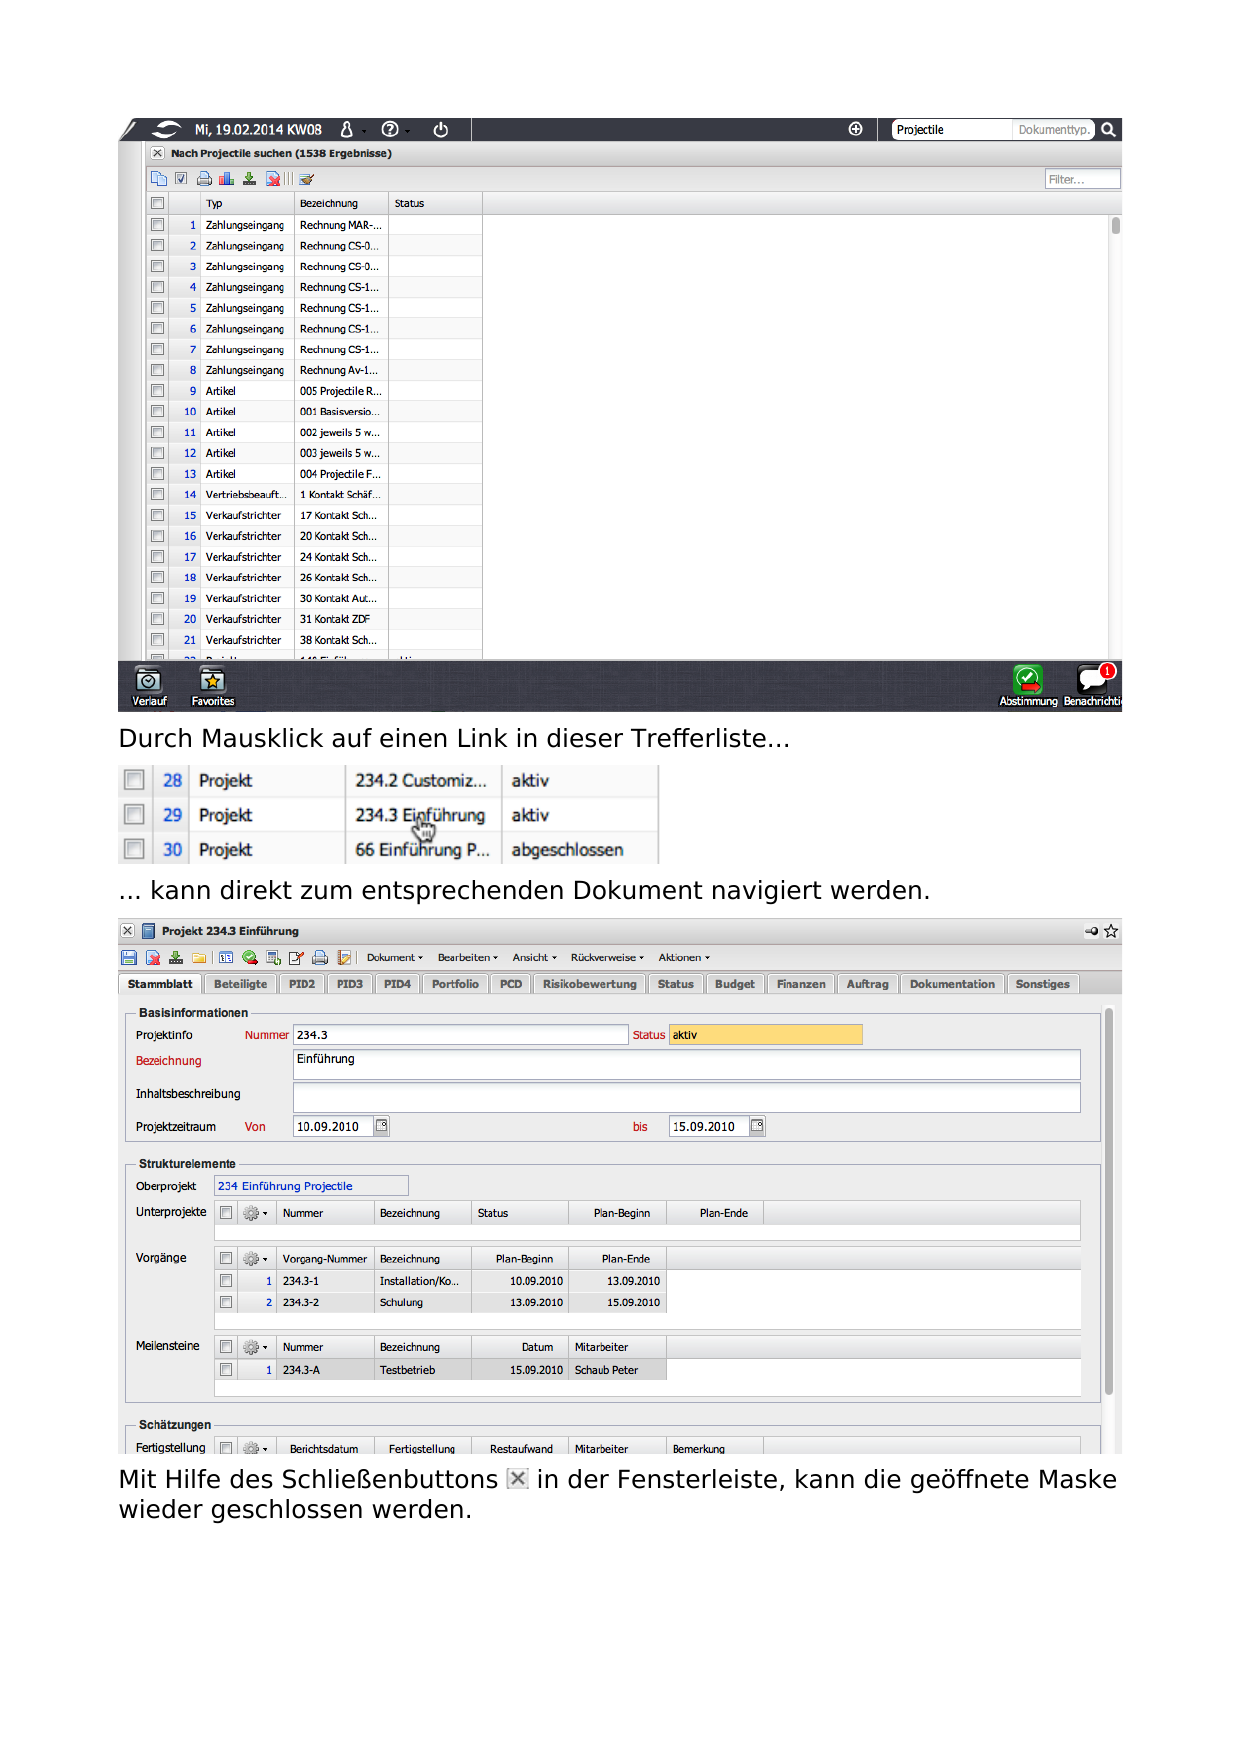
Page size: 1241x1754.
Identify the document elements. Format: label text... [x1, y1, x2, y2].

picture [118, 765, 661, 864]
text Durch Mausklick auf einen Link in dieser Trefferliste... [118, 724, 1122, 753]
picture [118, 918, 1123, 1454]
text ... kann direkt zum entsprechenden Dokument navigiert werden. [118, 877, 1122, 906]
picture [118, 118, 1123, 712]
picture [506, 1468, 529, 1489]
text Mit Hilfe des Schließenbuttons in der Fensterleiste, kann die geöffnete Maske wieder geschlossen werden. [118, 1466, 1122, 1524]
